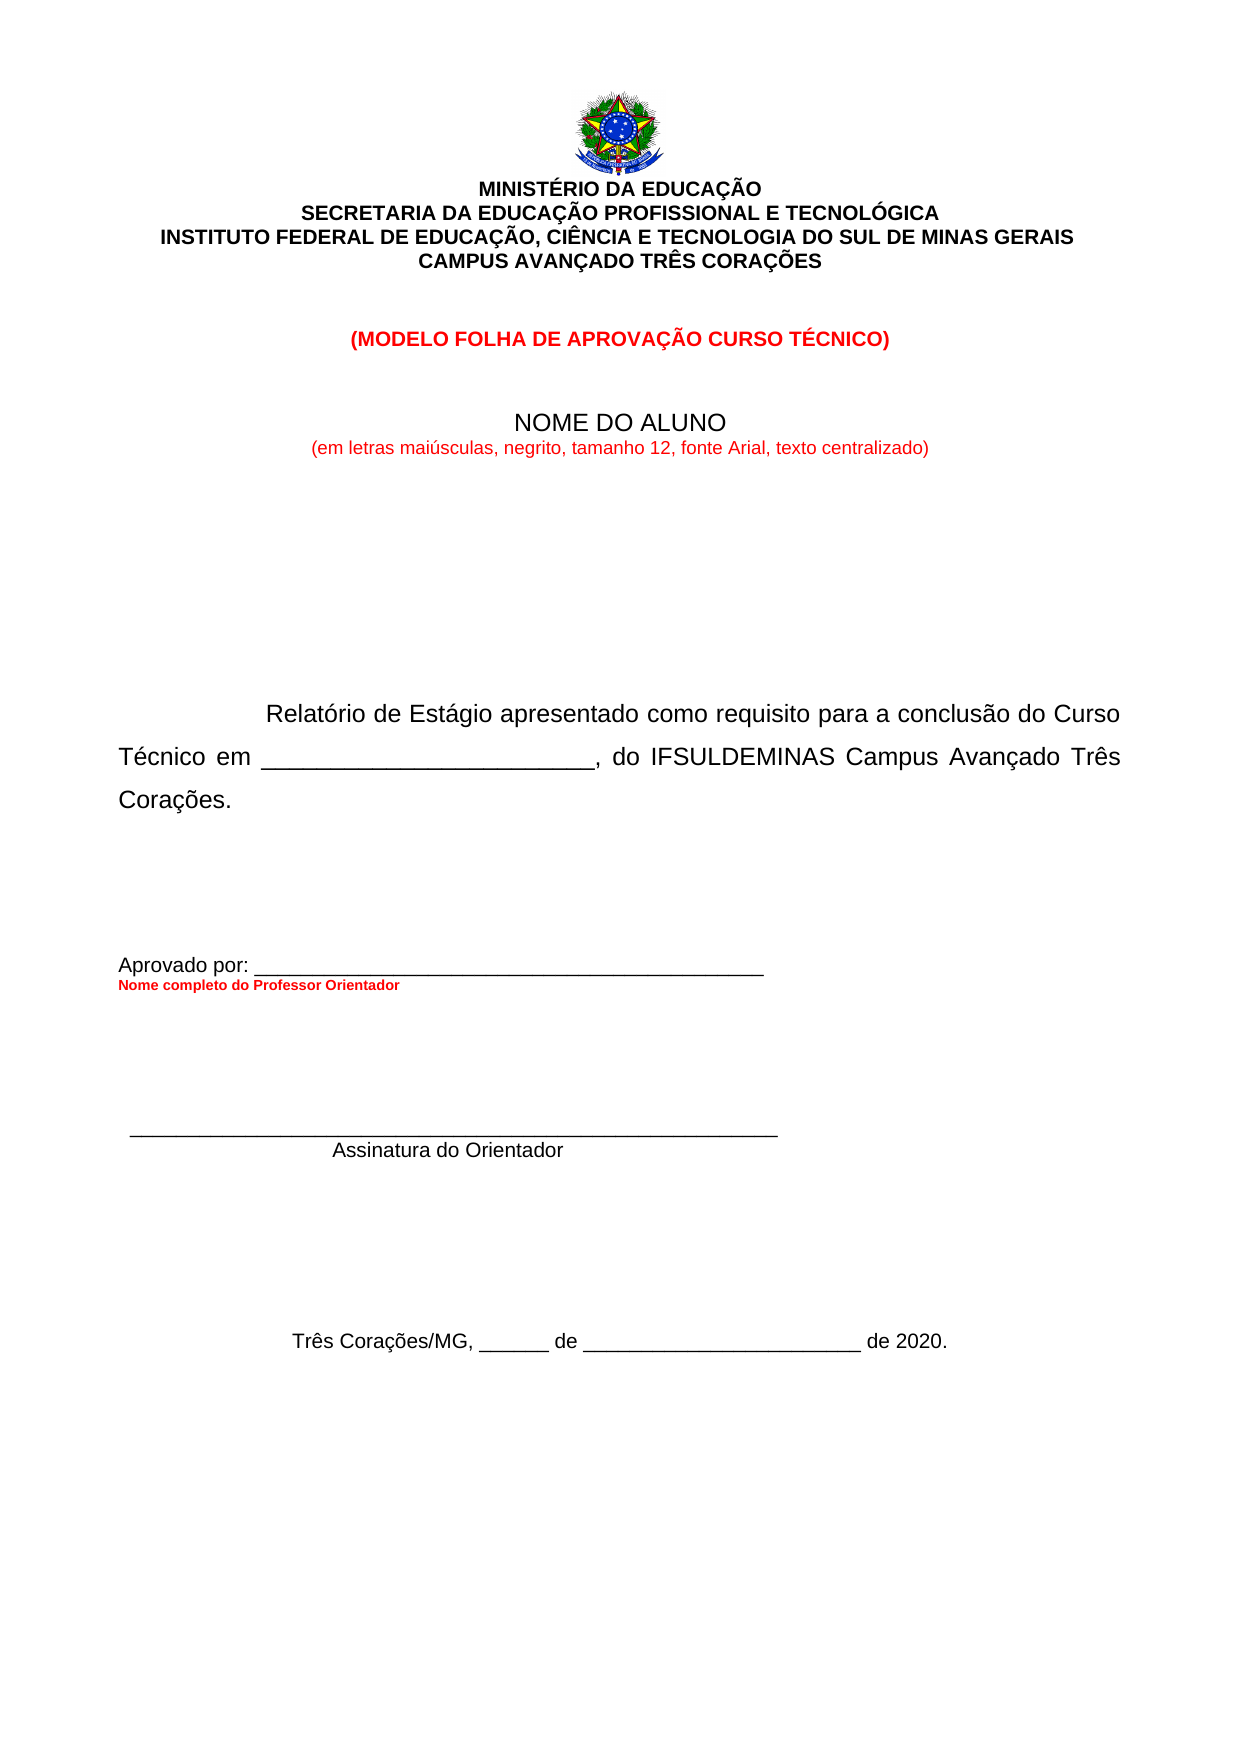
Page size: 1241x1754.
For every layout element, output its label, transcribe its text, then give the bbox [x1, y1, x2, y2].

text ________________________________________________________ [118, 1113, 1122, 1137]
text Aprovado por: ____________________________________________ [118, 953, 1122, 977]
text Nome completo do Professor Orientador [118, 977, 1122, 994]
picture [571, 89, 666, 177]
text NOME DO ALUNO [118, 408, 1122, 437]
text (em letras maiúsculas, negrito, tamanho 12, fonte Arial, texto centralizado) [118, 437, 1122, 459]
text Relatório de Estágio apresentado como requisito para a conclusão do Curso Técnico em ________________________, do IFSULDEMINAS Campus Avançado Três Corações. [118, 699, 1122, 814]
text Três Corações/MG, ______ de ________________________ de 2020. [118, 1329, 1122, 1353]
text Assinatura do Orientador [118, 1137, 1122, 1161]
text (MODELO FOLHA DE APROVAÇÃO CURSO TÉCNICO) [118, 327, 1122, 351]
